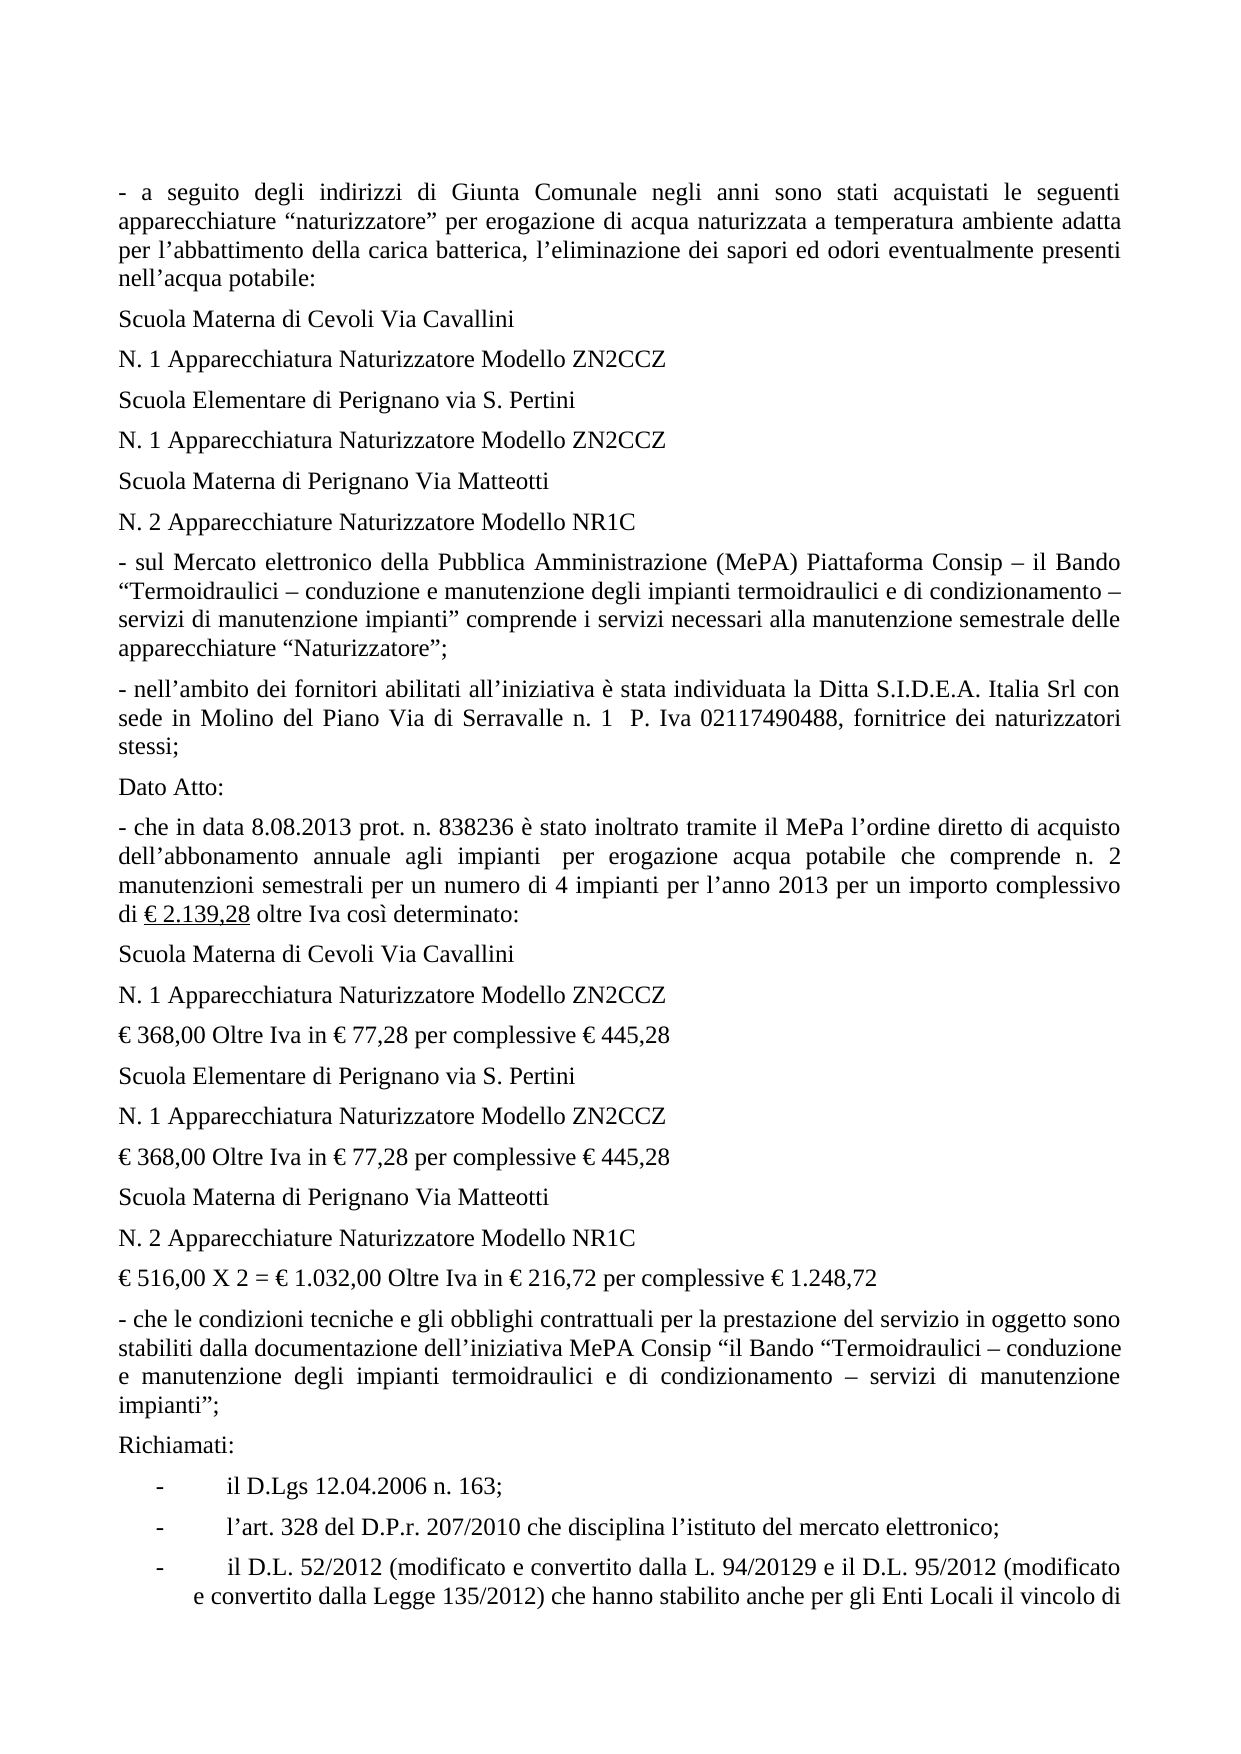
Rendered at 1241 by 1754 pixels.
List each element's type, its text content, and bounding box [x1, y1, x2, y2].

text € 516,00 X 2 = € 1.032,00 Oltre Iva in € 216,72 per complessive € 1.248,72 [118, 1263, 1122, 1292]
text Scuola Elementare di Perignano via S. Pertini [118, 385, 1122, 414]
text N. 1 Apparecchiatura Naturizzatore Modello ZN2CCZ [118, 980, 1122, 1008]
text N. 2 Apparecchiature Naturizzatore Modello NR1C [118, 1223, 1122, 1252]
text Scuola Materna di Perignano Via Matteotti [118, 1182, 1122, 1211]
text N. 1 Apparecchiatura Naturizzatore Modello ZN2CCZ [118, 344, 1122, 373]
text Scuola Materna di Perignano Via Matteotti [118, 466, 1122, 495]
text € 368,00 Oltre Iva in € 77,28 per complessive € 445,28 [118, 1142, 1122, 1171]
text N. 1 Apparecchiatura Naturizzatore Modello ZN2CCZ [118, 1101, 1122, 1130]
text Richiamati: [118, 1431, 1122, 1459]
text - sul Mercato elettronico della Pubblica Amministrazione (MePA) Piattaforma Consip – il Bando “Termoidraulici – conduzione e manutenzione degli impianti termoidraulici e di condizionamento – servizi di manutenzione impianti” comprende i servizi necessari alla manutenzione semestrale delle apparecchiature “Naturizzatore”; [118, 547, 1122, 662]
text - nell’ambito dei fornitori abilitati all’iniziativa è stata individuata la Ditta S.I.D.E.A. Italia Srl con sede in Molino del Piano Via di Serravalle n. 1 P. Iva 02117490488, fornitrice dei naturizzatori stessi; [118, 674, 1122, 760]
text € 368,00 Oltre Iva in € 77,28 per complessive € 445,28 [118, 1020, 1122, 1049]
text Scuola Materna di Cevoli Via Cavallini [118, 304, 1122, 333]
text - il D.Lgs 12.04.2006 n. 163; [156, 1471, 1122, 1500]
text - il D.L. 52/2012 (modificato e convertito dalla L. 94/20129 e il D.L. 95/2012 (modificato e convertito dalla Legge 135/2012) che hanno stabilito anche per gli Enti Locali il vincolo di [156, 1552, 1122, 1610]
text Scuola Elementare di Perignano via S. Pertini [118, 1061, 1122, 1089]
text Scuola Materna di Cevoli Via Cavallini [118, 939, 1122, 968]
text - a seguito degli indirizzi di Giunta Comunale negli anni sono stati acquistati le seguenti apparecchiature “naturizzatore” per erogazione di acqua naturizzata a temperatura ambiente adatta per l’abbattimento della carica batterica, l’eliminazione dei sapori ed odori eventualmente presenti nell’acqua potabile: [118, 177, 1122, 292]
text - l’art. 328 del D.P.r. 207/2010 che disciplina l’istituto del mercato elettronico; [156, 1512, 1122, 1540]
text Dato Atto: [118, 772, 1122, 801]
text N. 2 Apparecchiature Naturizzatore Modello NR1C [118, 507, 1122, 535]
text - che le condizioni tecniche e gli obblighi contrattuali per la prestazione del servizio in oggetto sono stabiliti dalla documentazione dell’iniziativa MePA Consip “il Bando “Termoidraulici – conduzione e manutenzione degli impianti termoidraulici e di condizionamento – servizi di manutenzione impianti”; [118, 1304, 1122, 1419]
text N. 1 Apparecchiatura Naturizzatore Modello ZN2CCZ [118, 426, 1122, 454]
text - che in data 8.08.2013 prot. n. 838236 è stato inoltrato tramite il MePa l’ordine diretto di acquisto dell’abbonamento annuale agli impianti per erogazione acqua potabile che comprende n. 2 manutenzioni semestrali per un numero di 4 impianti per l’anno 2013 per un importo complessivo di € 2.139,28 oltre Iva così determinato: [118, 812, 1122, 927]
